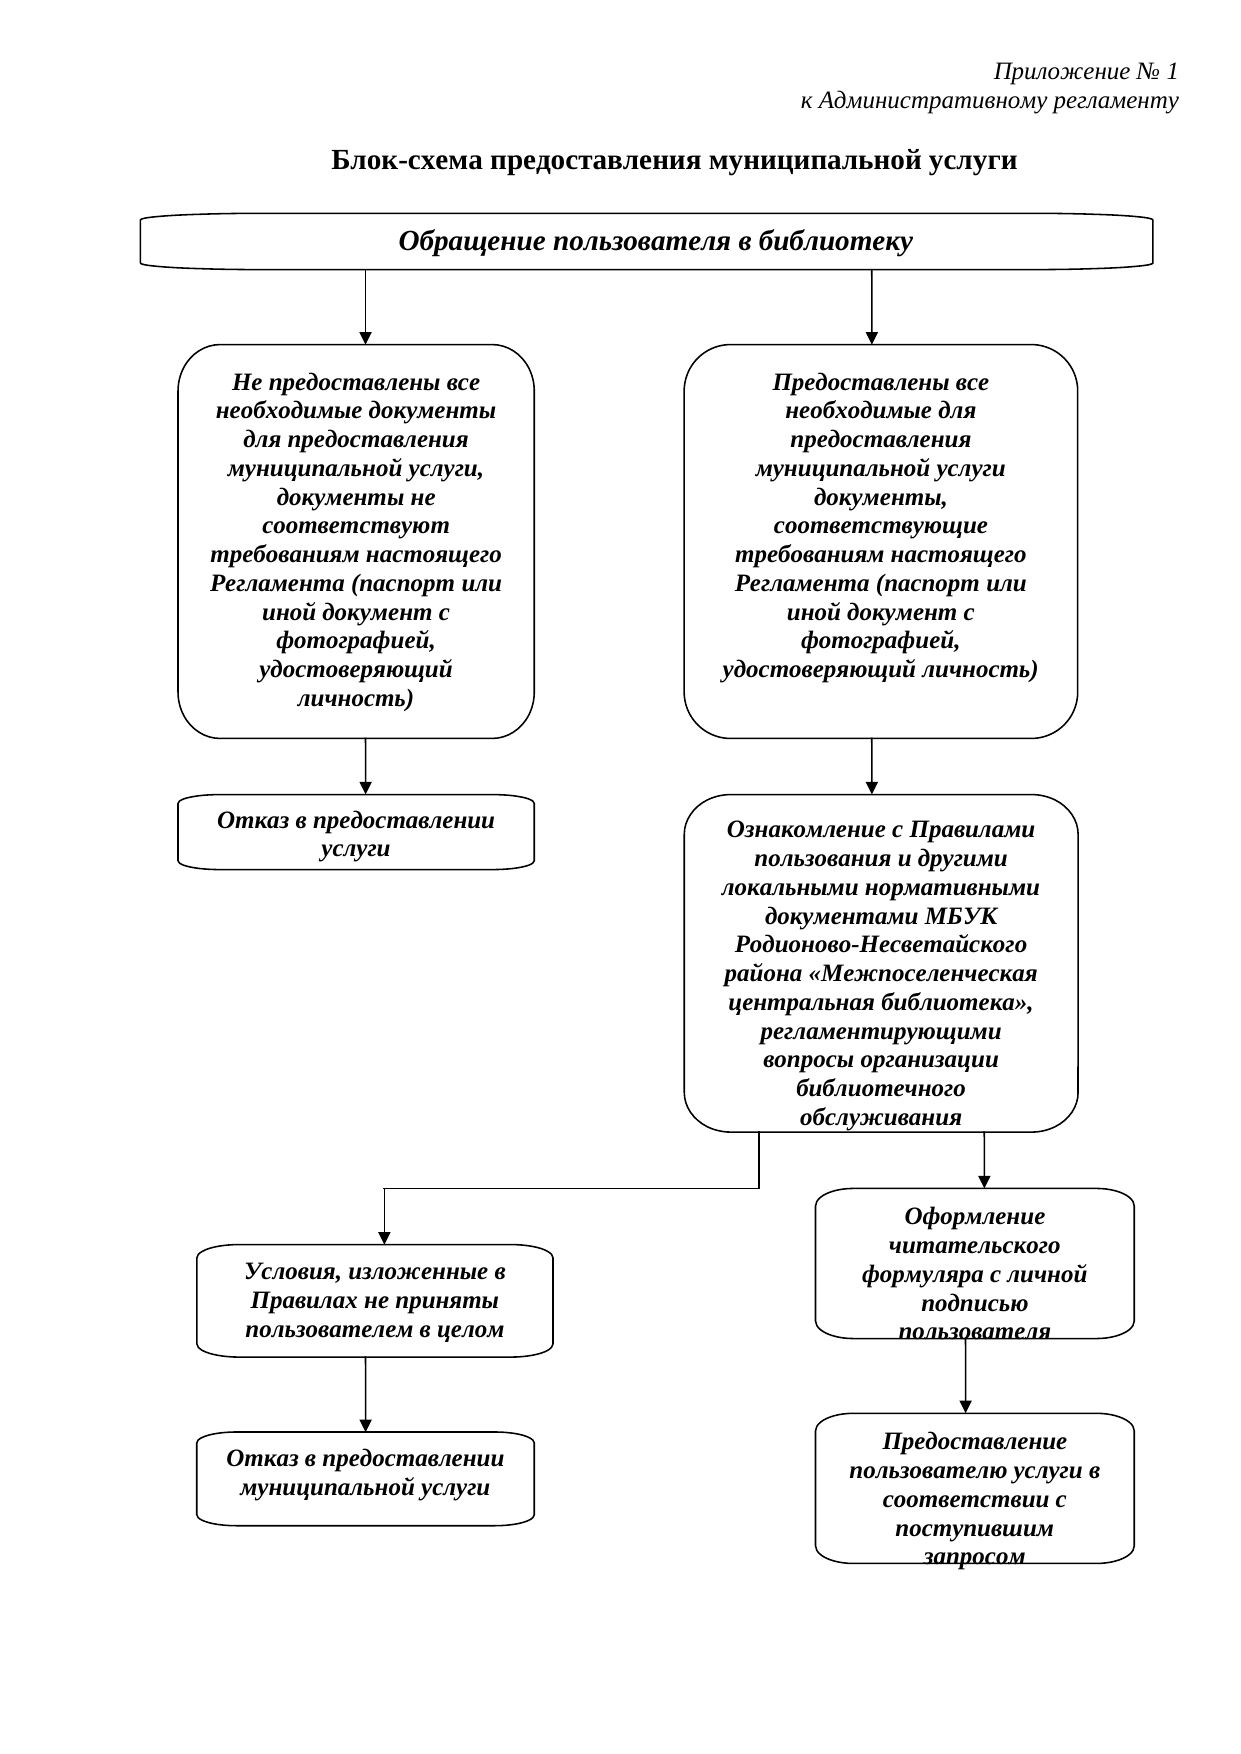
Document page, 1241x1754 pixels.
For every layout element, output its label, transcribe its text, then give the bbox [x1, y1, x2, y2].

text Блок-схема предоставления муниципальной услуги [94, 142, 1181, 176]
text к Административному регламенту [94, 85, 1181, 114]
text Приложение № 1 [94, 56, 1181, 85]
